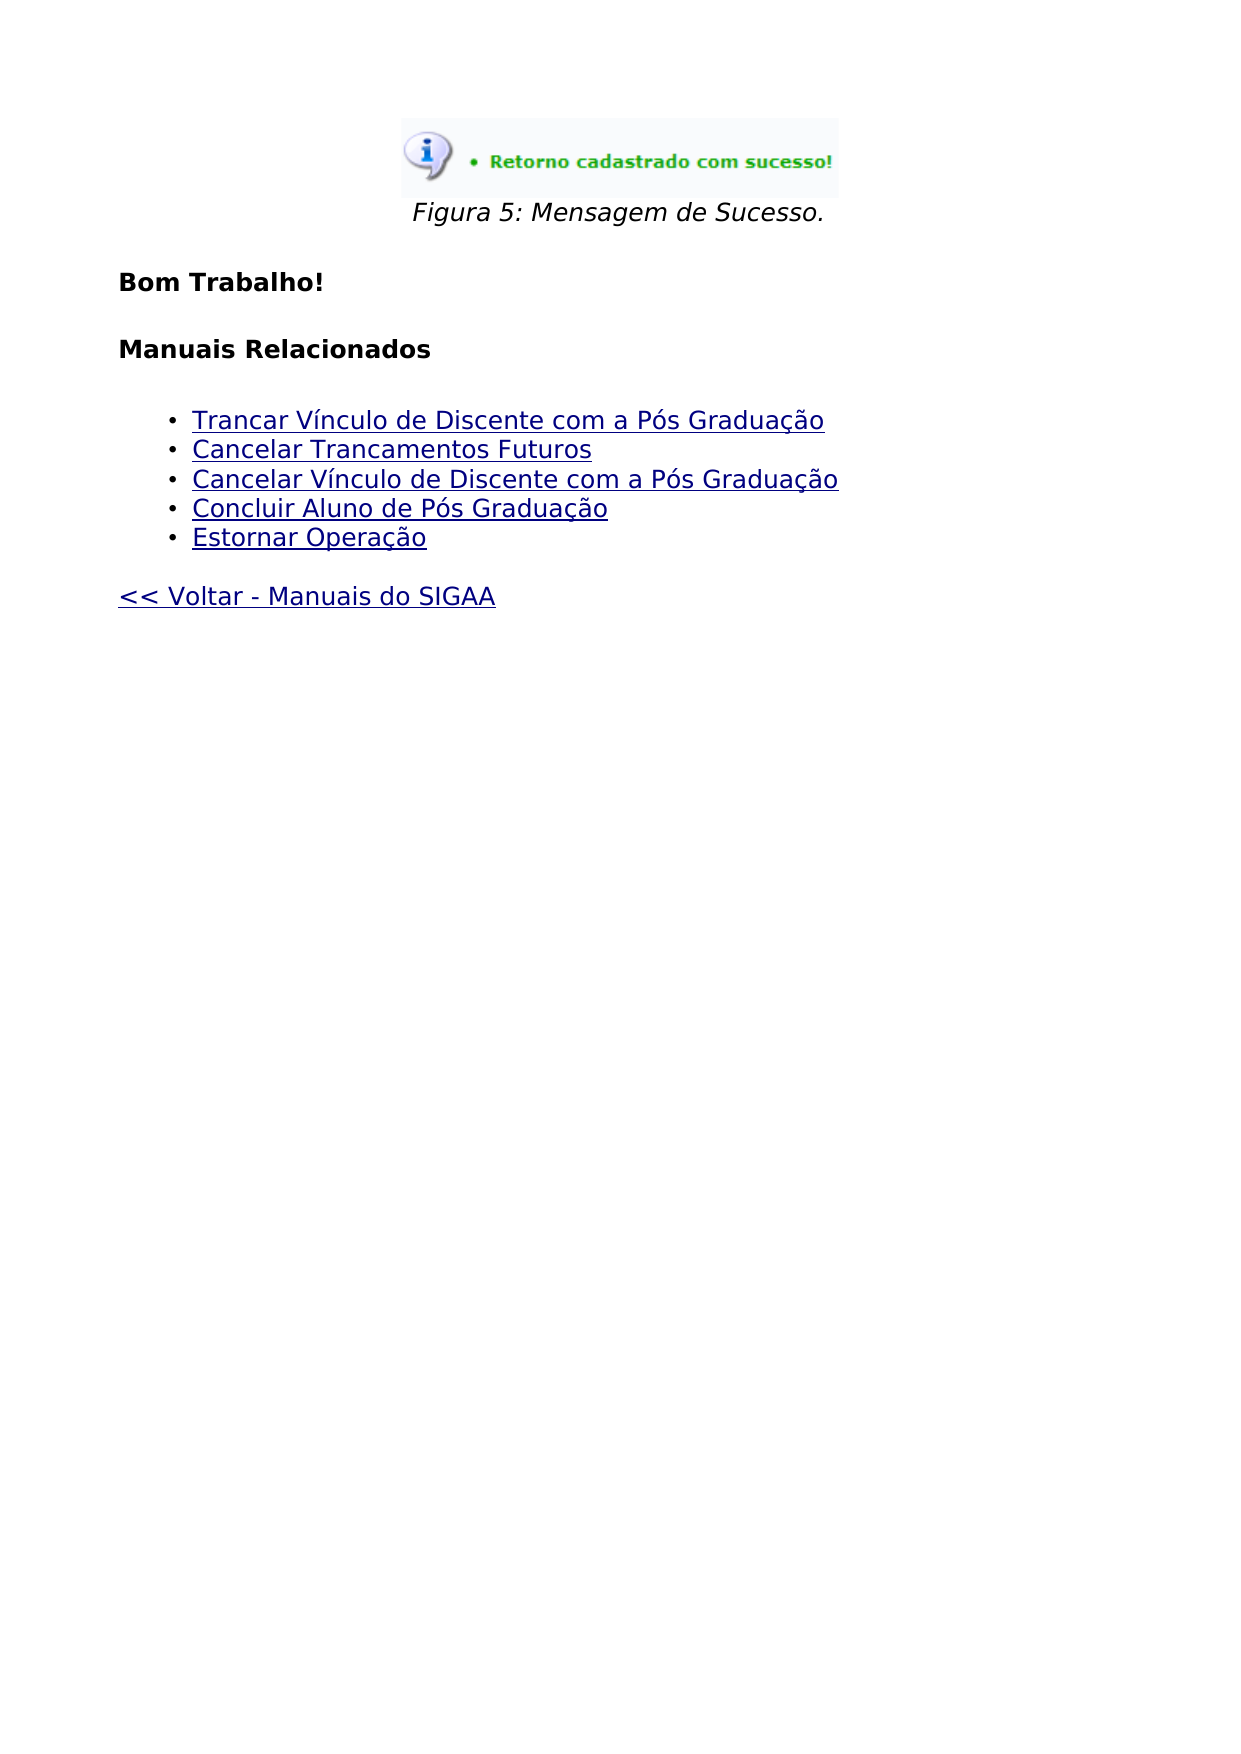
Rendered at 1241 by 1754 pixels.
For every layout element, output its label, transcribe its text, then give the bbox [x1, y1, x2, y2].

list Concluir Aluno de Pós Graduação [177, 494, 1122, 523]
subtitle Manuais Relacionados [118, 335, 1122, 364]
list Estornar Operação [177, 523, 1122, 552]
text << Voltar - Manuais do SIGAA [118, 582, 1122, 611]
list Trancar Vínculo de Discente com a Pós Graduação [177, 406, 1122, 436]
list Cancelar Vínculo de Discente com a Pós Graduação [177, 465, 1122, 494]
picture [401, 118, 839, 198]
text Bom Trabalho! [118, 269, 1122, 298]
text Figura 5: Mensagem de Sucesso. [401, 198, 839, 227]
list Cancelar Trancamentos Futuros [177, 436, 1122, 465]
